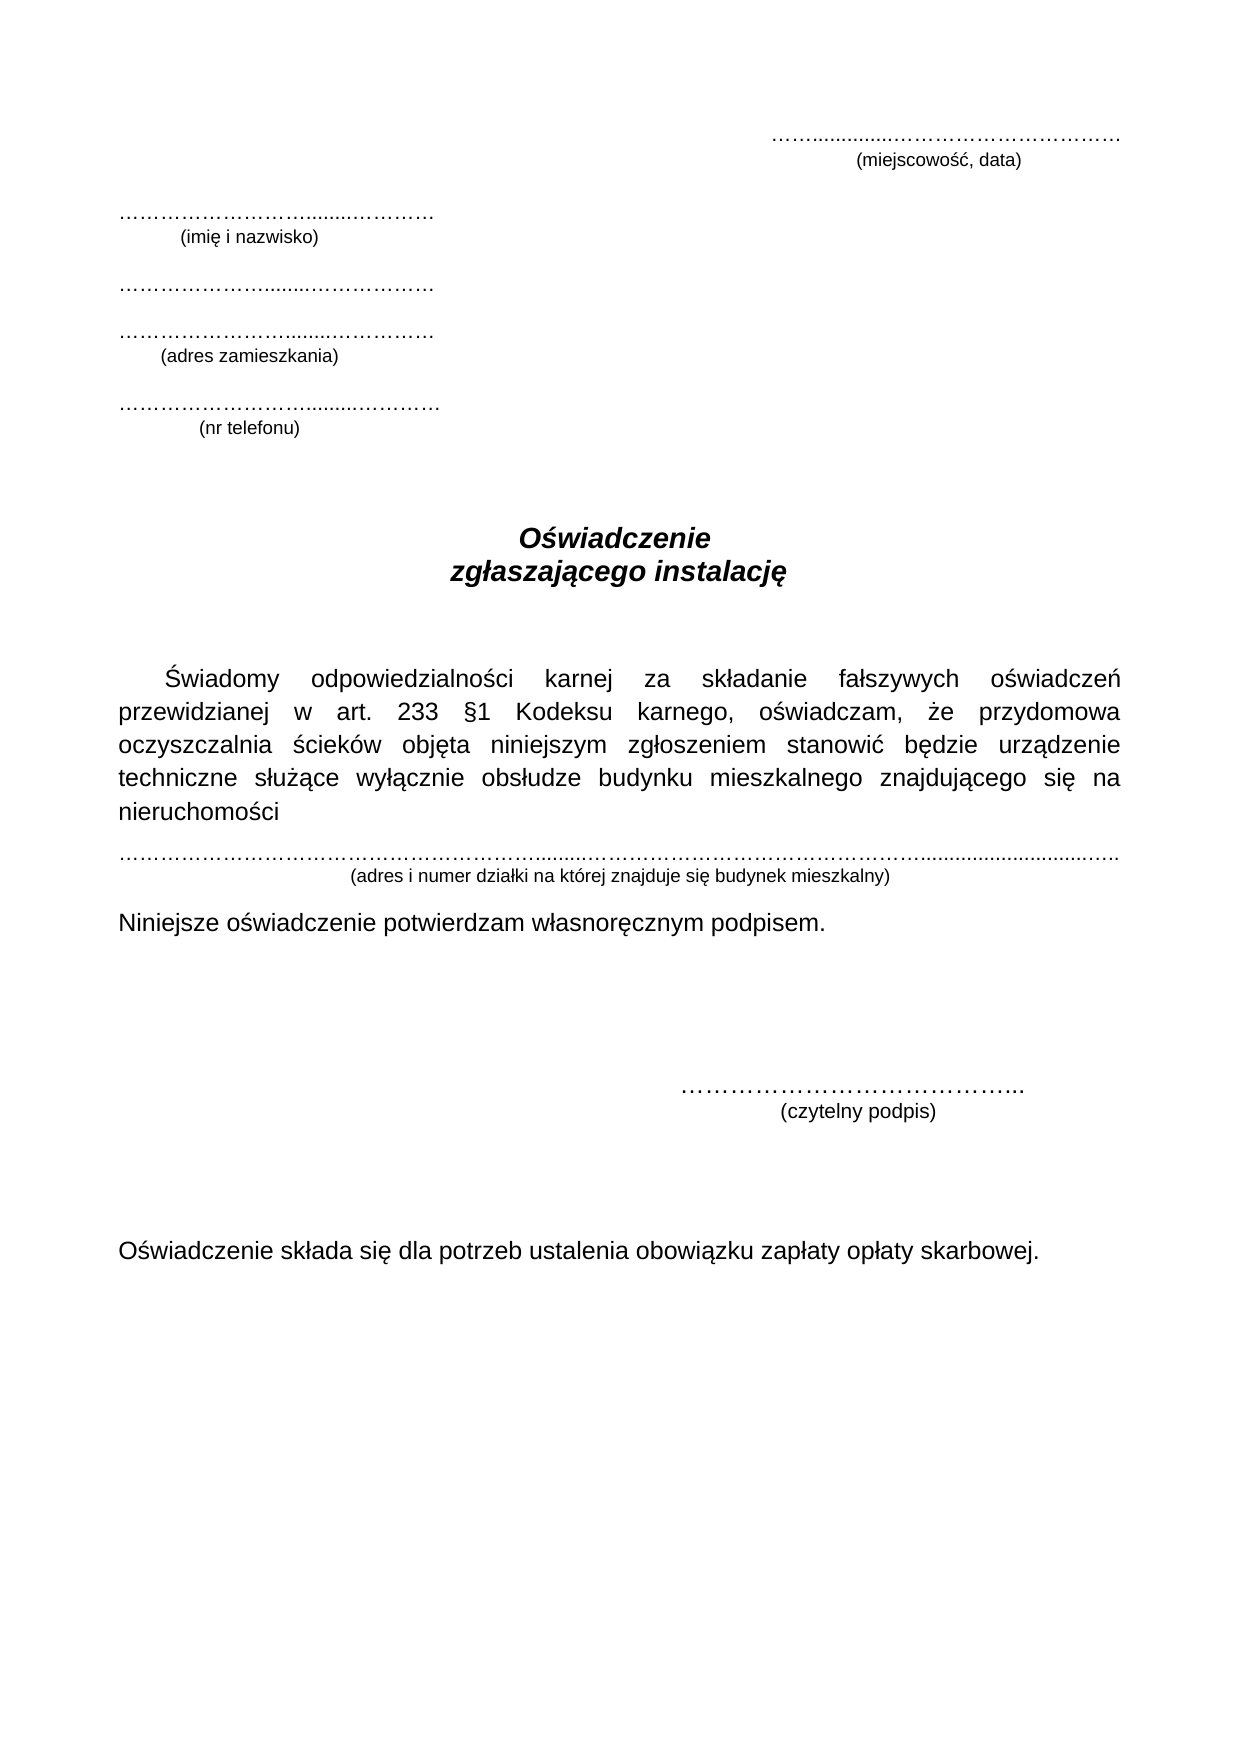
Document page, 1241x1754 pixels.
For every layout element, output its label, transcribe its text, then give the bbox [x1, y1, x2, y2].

text …………………………………... [118, 1070, 1122, 1099]
text Oświadczenie składa się dla potrzeb ustalenia obowiązku zapłaty opłaty skarbowej. [118, 1236, 1122, 1265]
text Oświadczenie [118, 521, 1122, 554]
text (czytelny podpis) [118, 1099, 1122, 1123]
text …………………........……………… [118, 271, 1122, 295]
text (imię i nazwisko) [118, 223, 1122, 247]
text (adres zamieszkania) [118, 343, 1122, 367]
text ……………………........…………… [118, 319, 1122, 343]
text (adres i numer działki na której znajduje się budynek mieszkalny) [118, 865, 1122, 887]
text zgłaszającego instalację [118, 554, 1122, 588]
text Świadomy odpowiedzialności karnej za składanie fałszywych oświadczeń przewidzianej w art. 233 §1 Kodeksu karnego, oświadczam, że przydomowa oczyszczalnia ścieków objęta niniejszym zgłoszeniem stanowić będzie urządzenie techniczne służące wyłącznie obsłudze budynku mieszkalnego znajdującego się na nieruchomości [118, 664, 1122, 825]
text …………………………………………………….........………………………………………….............................….. [118, 841, 1122, 865]
text ………………………........………… [118, 199, 1122, 223]
text Niniejsze oświadczenie potwierdzam własnoręcznym podpisem. [118, 908, 1122, 936]
text (miejscowość, data) [118, 147, 1122, 171]
text (nr telefonu) [118, 415, 1122, 439]
text ……………………….........………… [118, 391, 1122, 415]
text ……..............…………………………… [708, 118, 1122, 147]
